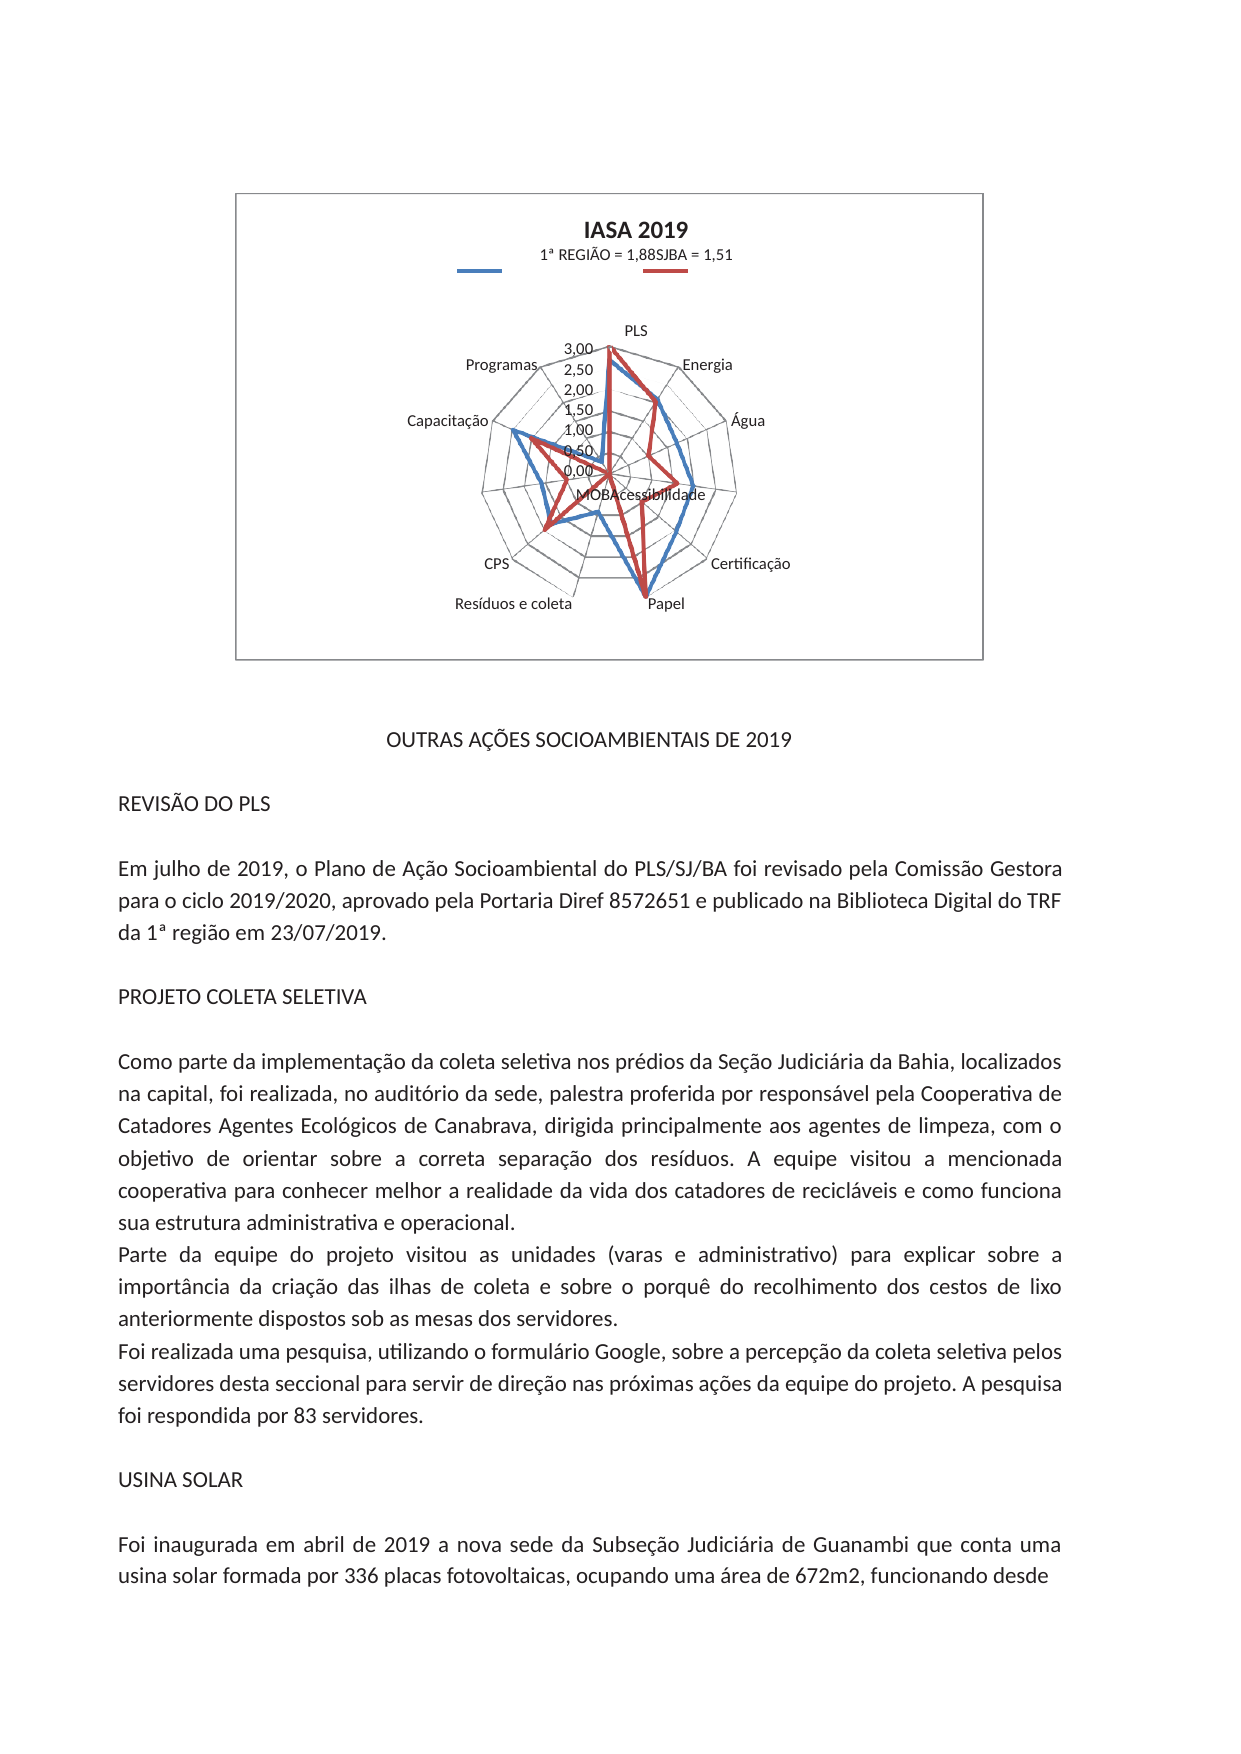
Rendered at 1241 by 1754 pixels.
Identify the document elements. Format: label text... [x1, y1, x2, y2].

picture [578, 345, 583, 353]
text PROJETO COLETA SELETIVA [118, 982, 1240, 1011]
text Parte da equipe do projeto visitou as unidades (varas e administrativo) para explicar sobre a importância da criação das ilhas de coleta e sobre o porquê do recolhimento dos cestos de lixo anteriormente dispostos sob as mesas dos servidores. [118, 1240, 1064, 1333]
text REVISÃO DO PLS [118, 789, 1240, 817]
text OUTRAS AÇÕES SOCIOAMBIENTAIS DE 2019 [386, 725, 1240, 753]
text Foi inaugurada em abril de 2019 a nova sede da Subseção Judiciária de Guanambi que conta uma usina solar formada por 336 placas fotovoltaicas, ocupando uma área de 672m2, funcionando desde [118, 1530, 1064, 1589]
text USINA SOLAR [118, 1465, 1240, 1493]
picture [481, 345, 737, 599]
picture [586, 345, 591, 353]
text Em julho de 2019, o Plano de Ação Socioambiental do PLS/SJ/BA foi revisado pela Comissão Gestora para o ciclo 2019/2020, aprovado pela Portaria Diref 8572651 e publicado na Biblioteca Digital do TRF da 1ª região em 23/07/2019. [118, 854, 1064, 946]
text Como parte da implementação da coleta seletiva nos prédios da Seção Judiciária da Bahia, localizados na capital, foi realizada, no auditório da sede, palestra proferida por responsável pela Cooperativa de Catadores Agentes Ecológicos de Canabrava, dirigida principalmente aos agentes de limpeza, com o objetivo de orientar sobre a correta separação dos resíduos. A equipe visitou a mencionada cooperativa para conhecer melhor a realidade da vida dos catadores de recicláveis e como funciona sua estrutura administrativa e operacional. [118, 1047, 1064, 1236]
text Foi realizada uma pesquisa, utilizando o formulário Google, sobre a percepção da coleta seletiva pelos servidores desta seccional para servir de direção nas próximas ações da equipe do projeto. A pesquisa foi respondida por 83 servidores. [118, 1337, 1064, 1429]
